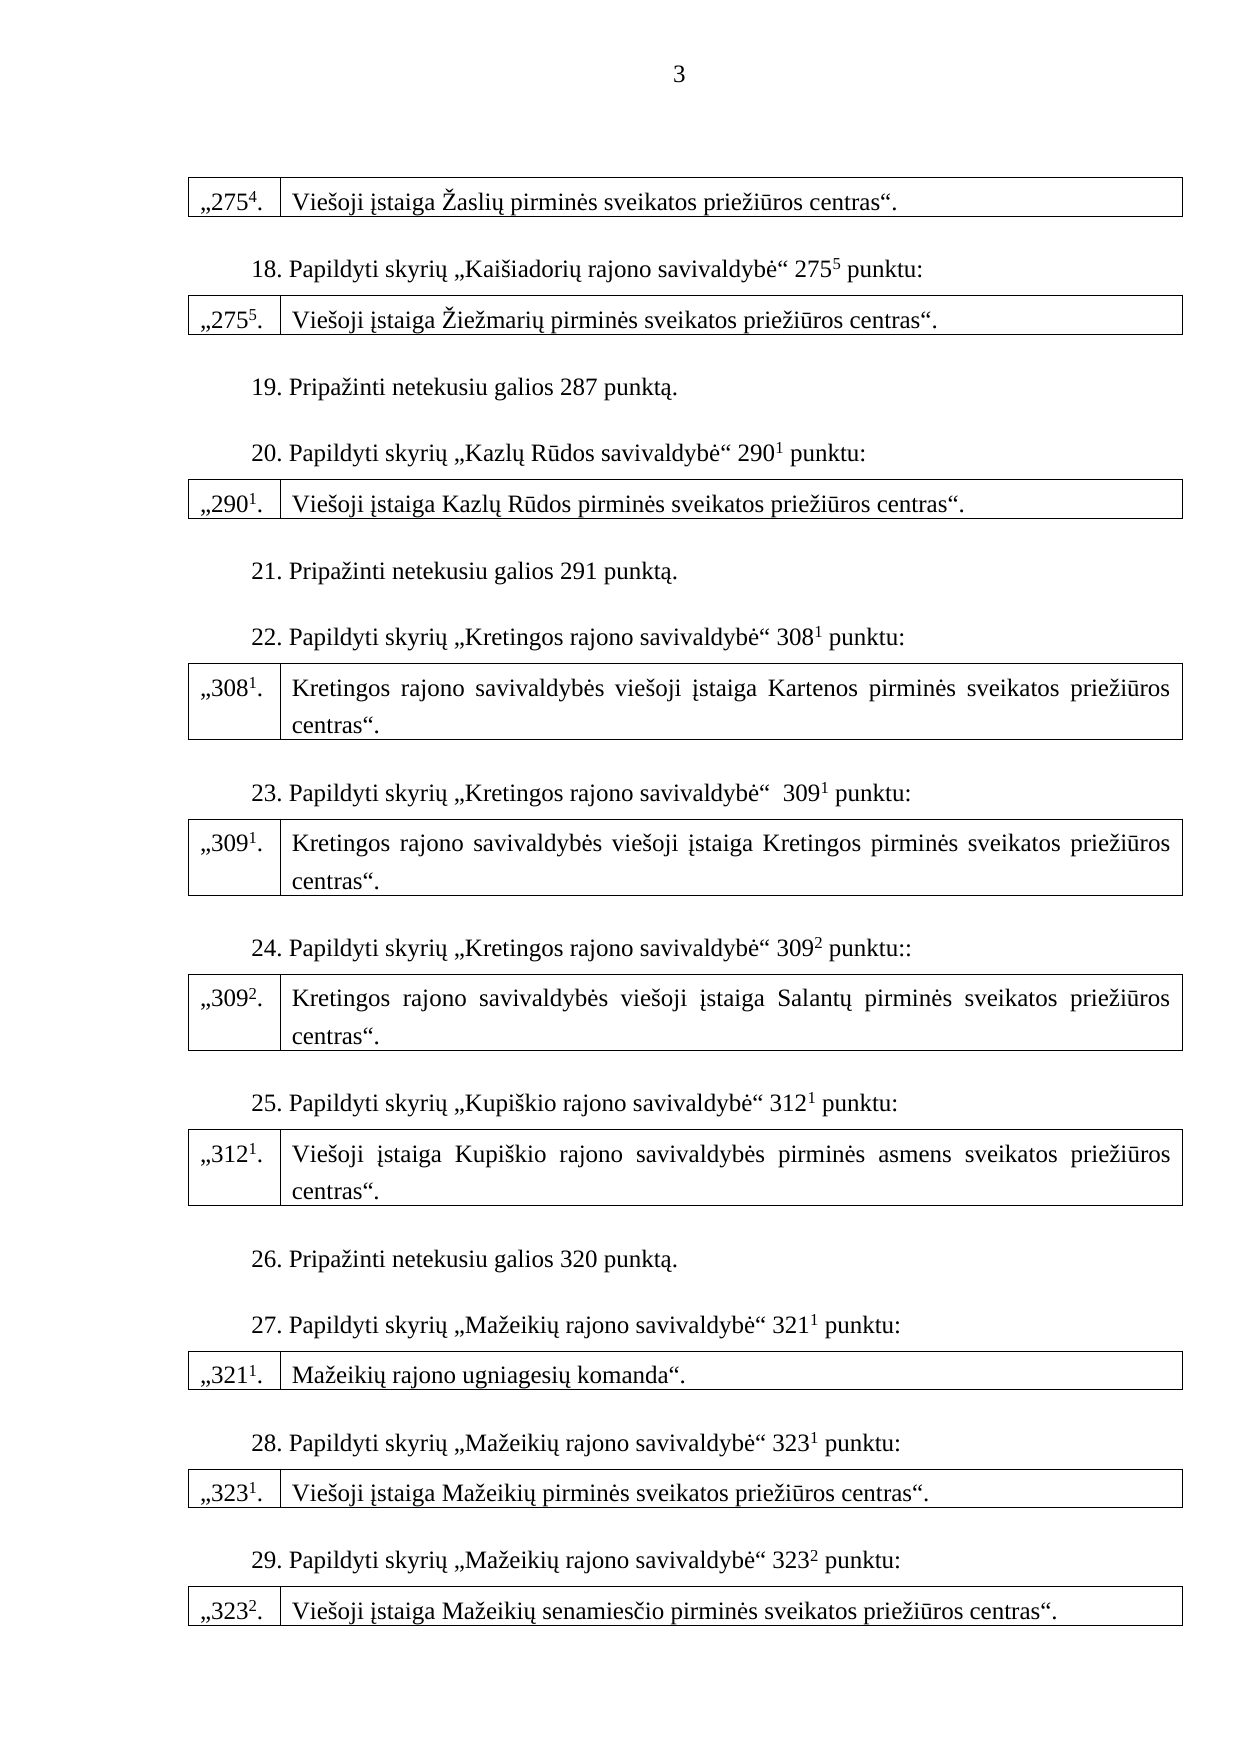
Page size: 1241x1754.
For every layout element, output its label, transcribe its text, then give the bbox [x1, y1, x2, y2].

text 19. Pripažinti netekusiu galios 287 punktą. [177, 363, 1181, 401]
table_header „3231. [189, 1470, 280, 1507]
text 18. Papildyti skyrių „Kaišiadorių rajono savivaldybė“ 2755 punktu: [177, 246, 1181, 283]
table_header Viešoji įstaiga Žiežmarių pirminės sveikatos priežiūros centras“. [281, 296, 1182, 333]
text 24. Papildyti skyrių „Kretingos rajono savivaldybė“ 3092 punktu:: [177, 924, 1181, 962]
table_header Viešoji įstaiga Žaslių pirminės sveikatos priežiūros centras“. [281, 178, 1182, 216]
table_header „3081. [189, 664, 280, 739]
table_header Kretingos rajono savivaldybės viešoji įstaiga Kartenos pirminės sveikatos priežiūros centras“. [281, 664, 1182, 739]
text 27. Papildyti skyrių „Mažeikių rajono savivaldybė“ 3211 punktu: [177, 1301, 1181, 1339]
table_header „3091. [189, 820, 280, 894]
table_header Viešoji įstaiga Kazlų Rūdos pirminės sveikatos priežiūros centras“. [281, 480, 1182, 518]
table_header Kretingos rajono savivaldybės viešoji įstaiga Salantų pirminės sveikatos priežiūros centras“. [281, 975, 1182, 1050]
table_header Kretingos rajono savivaldybės viešoji įstaiga Kretingos pirminės sveikatos priežiūros centras“. [281, 820, 1182, 894]
table_header „2755. [189, 296, 280, 333]
table_header Mažeikių rajono ugniagesių komanda“. [281, 1352, 1182, 1389]
table_header „3092. [189, 975, 280, 1050]
table_header Viešoji įstaiga Mažeikių pirminės sveikatos priežiūros centras“. [281, 1470, 1182, 1507]
text 28. Papildyti skyrių „Mažeikių rajono savivaldybė“ 3231 punktu: [177, 1419, 1181, 1456]
table_header „2754. [189, 178, 280, 216]
table_header Viešoji įstaiga Mažeikių senamiesčio pirminės sveikatos priežiūros centras“. [281, 1587, 1182, 1625]
text 20. Papildyti skyrių „Kazlų Rūdos savivaldybė“ 2901 punktu: [177, 429, 1181, 467]
table_header „3232. [189, 1587, 280, 1625]
text 23. Papildyti skyrių „Kretingos rajono savivaldybė“ 3091 punktu: [177, 769, 1181, 806]
text 22. Papildyti skyrių „Kretingos rajono savivaldybė“ 3081 punktu: [177, 614, 1181, 651]
table_header Viešoji įstaiga Kupiškio rajono savivaldybės pirminės asmens sveikatos priežiūros centras“. [281, 1130, 1182, 1205]
table_header „2901. [189, 480, 280, 518]
text 21. Pripažinti netekusiu galios 291 punktą. [177, 547, 1181, 585]
table_header „3121. [189, 1130, 280, 1205]
table_header „3211. [189, 1352, 280, 1389]
text 29. Papildyti skyrių „Mažeikių rajono savivaldybė“ 3232 punktu: [177, 1537, 1181, 1574]
text 25. Papildyti skyrių „Kupiškio rajono savivaldybė“ 3121 punktu: [177, 1079, 1181, 1117]
text 26. Pripažinti netekusiu galios 320 punktą. [177, 1235, 1181, 1272]
